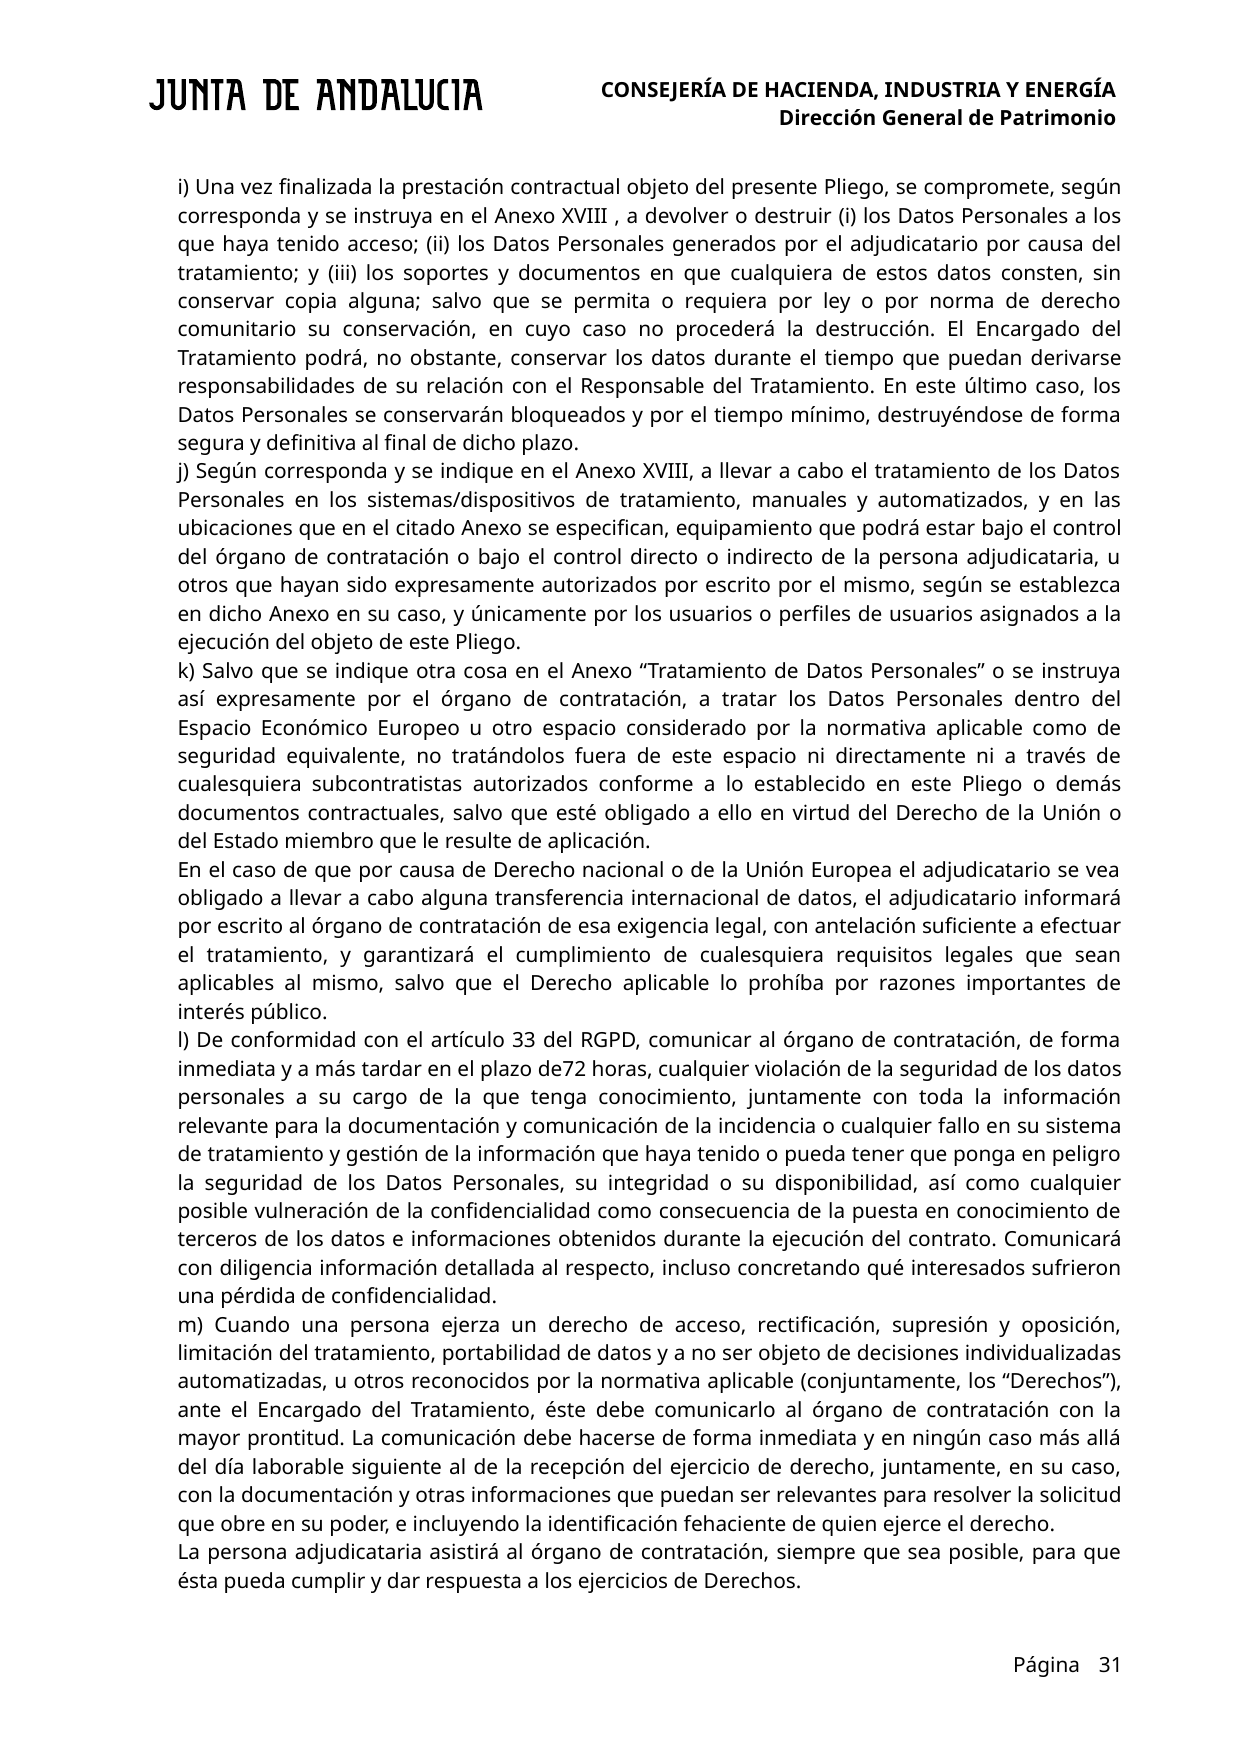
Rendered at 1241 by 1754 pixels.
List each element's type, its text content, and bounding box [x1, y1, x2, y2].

text j) Según corresponda y se indique en el Anexo XVIII, a llevar a cabo el tratamiento de los Datos Personales en los sistemas/dispositivos de tratamiento, manuales y automatizados, y en las ubicaciones que en el citado Anexo se especifican, equipamiento que podrá estar bajo el control del órgano de contratación o bajo el control directo o indirecto de la persona adjudicataria, u otros que hayan sido expresamente autorizados por escrito por el mismo, según se establezca en dicho Anexo en su caso, y únicamente por los usuarios o perfiles de usuarios asignados a la ejecución del objeto de este Pliego. [177, 457, 1122, 656]
text l) De conformidad con el artículo 33 del RGPD, comunicar al órgano de contratación, de forma inmediata y a más tardar en el plazo de72 horas, cualquier violación de la seguridad de los datos personales a su cargo de la que tenga conocimiento, juntamente con toda la información relevante para la documentación y comunicación de la incidencia o cualquier fallo en su sistema de tratamiento y gestión de la información que haya tenido o pueda tener que ponga en peligro la seguridad de los Datos Personales, su integridad o su disponibilidad, así como cualquier posible vulneración de la confidencialidad como consecuencia de la puesta en conocimiento de terceros de los datos e informaciones obtenidos durante la ejecución del contrato. Comunicará con diligencia información detallada al respecto, incluso concretando qué interesados sufrieron una pérdida de confidencialidad. [177, 1025, 1122, 1310]
text k) Salvo que se indique otra cosa en el Anexo “Tratamiento de Datos Personales” o se instruya así expresamente por el órgano de contratación, a tratar los Datos Personales dentro del Espacio Económico Europeo u otro espacio considerado por la normativa aplicable como de seguridad equivalente, no tratándolos fuera de este espacio ni directamente ni a través de cualesquiera subcontratistas autorizados conforme a lo establecido en este Pliego o demás documentos contractuales, salvo que esté obligado a ello en virtud del Derecho de la Unión o del Estado miembro que le resulte de aplicación. [177, 656, 1122, 855]
text m) Cuando una persona ejerza un derecho de acceso, rectificación, supresión y oposición, limitación del tratamiento, portabilidad de datos y a no ser objeto de decisiones individualizadas automatizadas, u otros reconocidos por la normativa aplicable (conjuntamente, los “Derechos”), ante el Encargado del Tratamiento, éste debe comunicarlo al órgano de contratación con la mayor prontitud. La comunicación debe hacerse de forma inmediata y en ningún caso más allá del día laborable siguiente al de la recepción del ejercicio de derecho, juntamente, en su caso, con la documentación y otras informaciones que puedan ser relevantes para resolver la solicitud que obre en su poder, e incluyendo la identificación fehaciente de quien ejerce el derecho. [177, 1310, 1122, 1537]
text i) Una vez finalizada la prestación contractual objeto del presente Pliego, se compromete, según corresponda y se instruya en el Anexo XVIII , a devolver o destruir (i) los Datos Personales a los que haya tenido acceso; (ii) los Datos Personales generados por el adjudicatario por causa del tratamiento; y (iii) los soportes y documentos en que cualquiera de estos datos consten, sin conservar copia alguna; salvo que se permita o requiera por ley o por norma de derecho comunitario su conservación, en cuyo caso no procederá la destrucción. El Encargado del Tratamiento podrá, no obstante, conservar los datos durante el tiempo que puedan derivarse responsabilidades de su relación con el Responsable del Tratamiento. En este último caso, los Datos Personales se conservarán bloqueados y por el tiempo mínimo, destruyéndose de forma segura y definitiva al final de dicho plazo. [177, 172, 1122, 457]
text La persona adjudicataria asistirá al órgano de contratación, siempre que sea posible, para que ésta pueda cumplir y dar respuesta a los ejercicios de Derechos. [177, 1537, 1122, 1594]
text En el caso de que por causa de Derecho nacional o de la Unión Europea el adjudicatario se vea obligado a llevar a cabo alguna transferencia internacional de datos, el adjudicatario informará por escrito al órgano de contratación de esa exigencia legal, con antelación suficiente a efectuar el tratamiento, y garantizará el cumplimiento de cualesquiera requisitos legales que sean aplicables al mismo, salvo que el Derecho aplicable lo prohíba por razones importantes de interés público. [177, 855, 1122, 1025]
